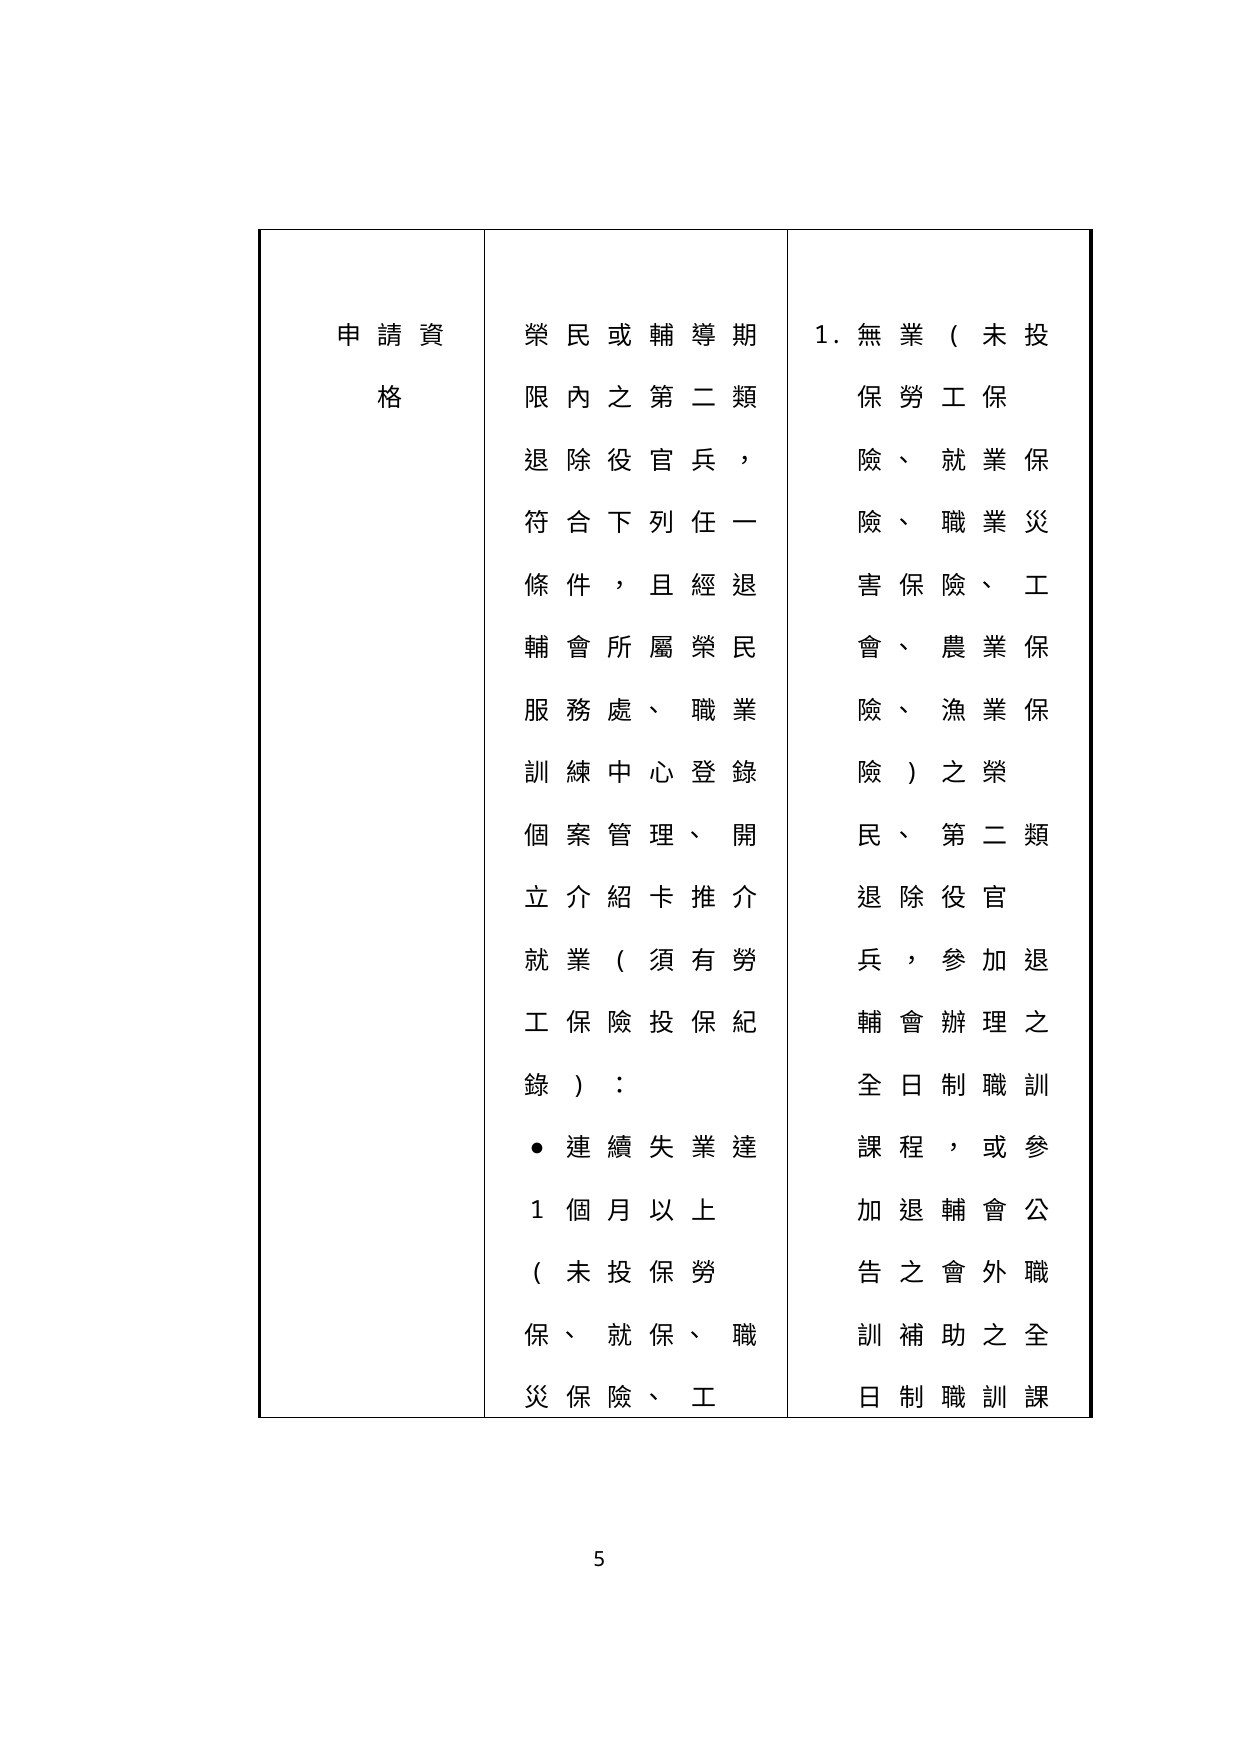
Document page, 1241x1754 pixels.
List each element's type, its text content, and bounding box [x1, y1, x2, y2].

table_cell 1.無業(未投保勞工保險、就業保險、職業災害保險、工會、農業保險、漁業保險)之榮民、第二類退除役官兵，參加退輔會辦理之全日制職訓課程，或參加退輔會公告之會外職訓補助之全日制職訓課 [788, 230, 1089, 1417]
table_cell 申請資格 [261, 230, 484, 1417]
table_cell 榮民或輔導期限內之第二類退除役官兵，符合下列任一條件，且經退輔會所屬榮民服務處、職業訓練中心登錄個案管理、開立介紹卡推介就業(須有勞工保險投保紀錄)： ●連續失業達1個月以上(未投保勞保、就保、職災保險、工 [485, 230, 787, 1417]
